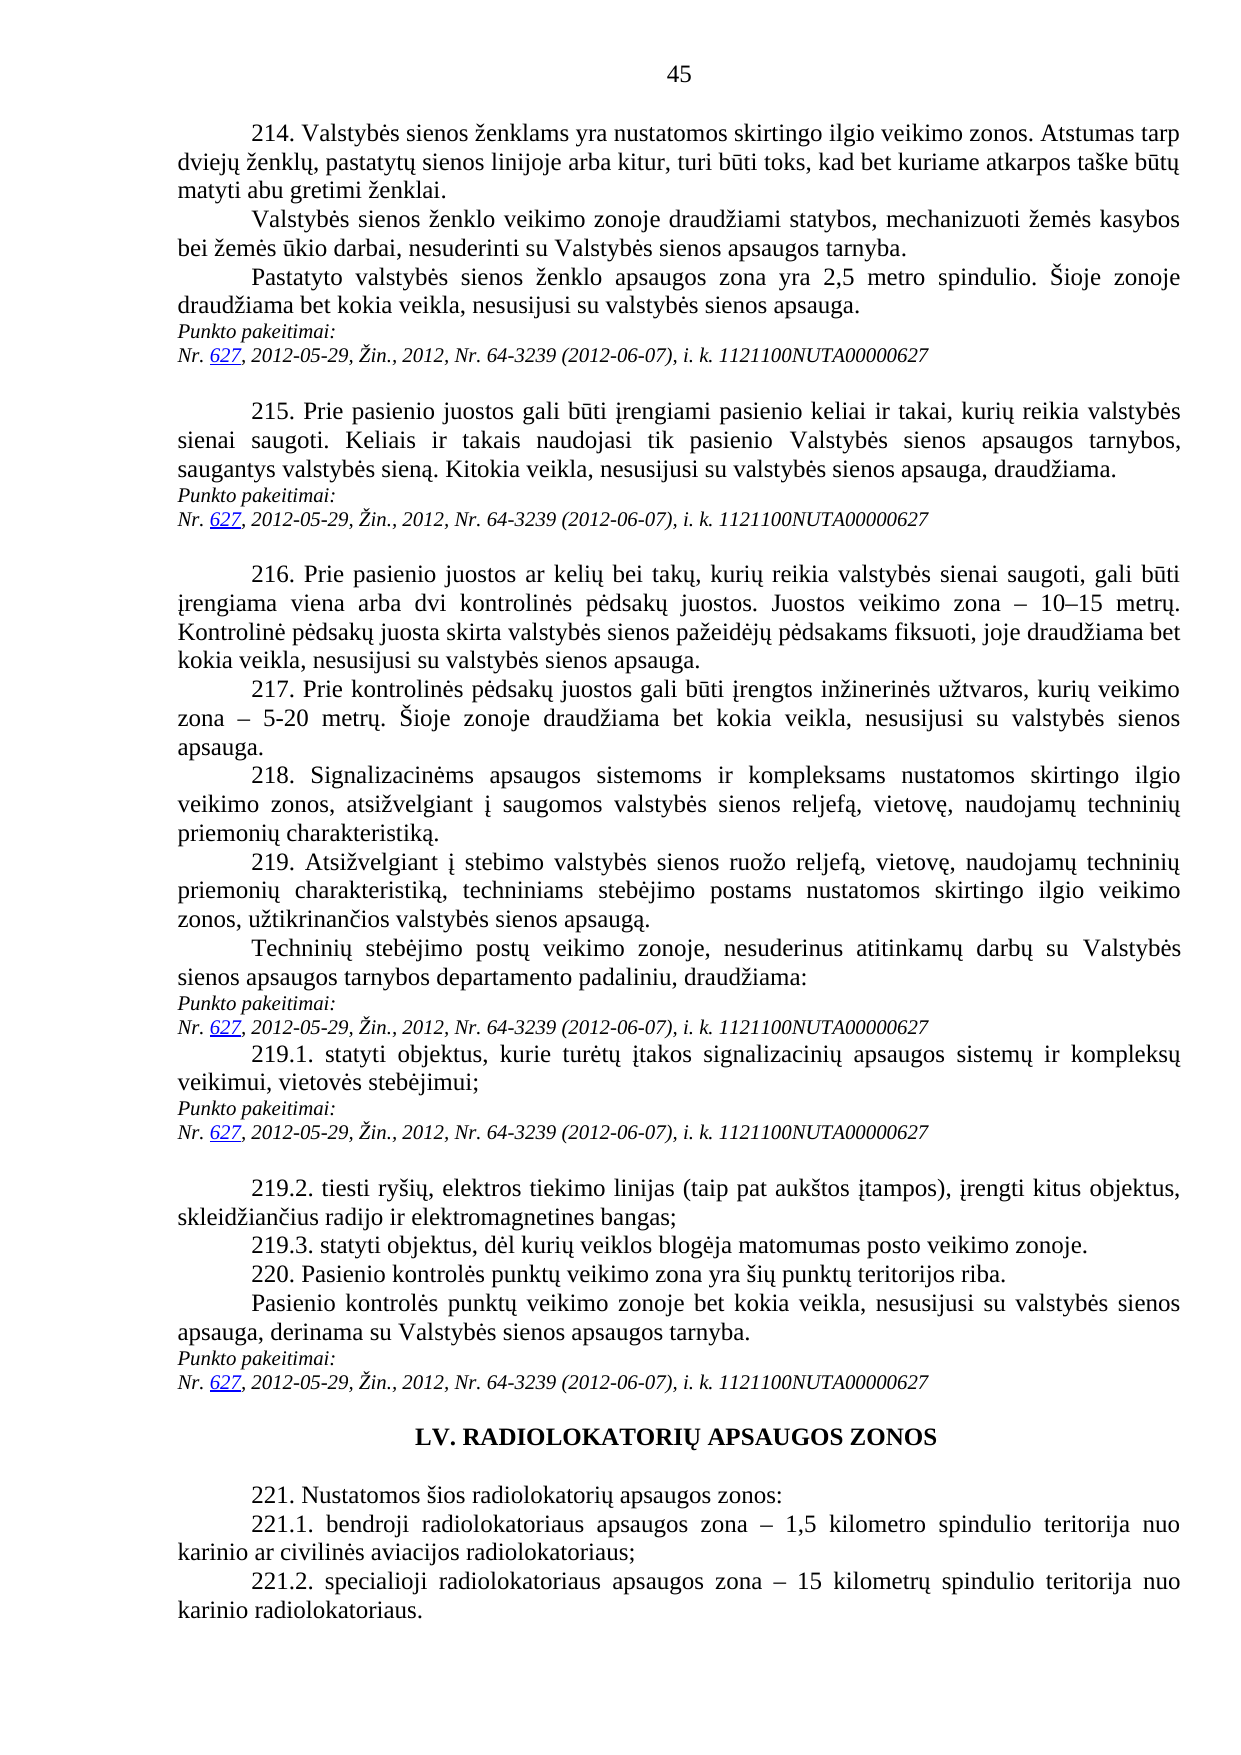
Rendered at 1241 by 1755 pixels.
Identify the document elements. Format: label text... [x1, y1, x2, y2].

text Nr. 627, 2012-05-29, Žin., 2012, Nr. 64-3239 (2012-06-07), i. k. 1121100NUTA00000627 [177, 507, 1181, 531]
text 214. Valstybės sienos ženklams yra nustatomos skirtingo ilgio veikimo zonos. Atstumas tarp dviejų ženklų, pastatytų sienos linijoje arba kitur, turi būti toks, kad bet kuriame atkarpos taške būtų matyti abu gretimi ženklai. [177, 118, 1181, 204]
text 215. Prie pasienio juostos gali būti įrengiami pasienio keliai ir takai, kurių reikia valstybės sienai saugoti. Keliais ir takais naudojasi tik pasienio Valstybės sienos apsaugos tarnybos, saugantys valstybės sieną. Kitokia veikla, nesusijusi su valstybės sienos apsauga, draudžiama. [177, 396, 1181, 482]
text Nr. 627, 2012-05-29, Žin., 2012, Nr. 64-3239 (2012-06-07), i. k. 1121100NUTA00000627 [177, 1370, 1181, 1394]
text 219.2. tiesti ryšių, elektros tiekimo linijas (taip pat aukštos įtampos), įrengti kitus objektus, skleidžiančius radijo ir elektromagnetines bangas; [177, 1173, 1181, 1231]
text Pastatyto valstybės sienos ženklo apsaugos zona yra 2,5 metro spindulio. Šioje zonoje draudžiama bet kokia veikla, nesusijusi su valstybės sienos apsauga. [177, 262, 1181, 319]
text LV. RADIOLOKATORIŲ APSAUGOS ZONOS [177, 1422, 1181, 1451]
text 218. Signalizacinėms apsaugos sistemoms ir kompleksams nustatomos skirtingo ilgio veikimo zonos, atsižvelgiant į saugomos valstybės sienos reljefą, vietovę, naudojamų techninių priemonių charakteristiką. [177, 761, 1181, 847]
text 216. Prie pasienio juostos ar kelių bei takų, kurių reikia valstybės sienai saugoti, gali būti įrengiama viena arba dvi kontrolinės pėdsakų juostos. Juostos veikimo zona – 10–15 metrų. Kontrolinė pėdsakų juosta skirta valstybės sienos pažeidėjų pėdsakams fiksuoti, joje draudžiama bet kokia veikla, nesusijusi su valstybės sienos apsauga. [177, 559, 1181, 674]
text Valstybės sienos ženklo veikimo zonoje draudžiami statybos, mechanizuoti žemės kasybos bei žemės ūkio darbai, nesuderinti su Valstybės sienos apsaugos tarnyba. [177, 204, 1181, 262]
text Punkto pakeitimai: [177, 319, 1181, 343]
text Punkto pakeitimai: [177, 1096, 1181, 1120]
text Punkto pakeitimai: [177, 482, 1181, 507]
text 221. Nustatomos šios radiolokatorių apsaugos zonos: [177, 1480, 1181, 1509]
text 221.1. bendroji radiolokatoriaus apsaugos zona – 1,5 kilometro spindulio teritorija nuo karinio ar civilinės aviacijos radiolokatoriaus; [177, 1509, 1181, 1566]
text Techninių stebėjimo postų veikimo zonoje, nesuderinus atitinkamų darbų su Valstybės sienos apsaugos tarnybos departamento padaliniu, draudžiama: [177, 933, 1181, 991]
text 219. Atsižvelgiant į stebimo valstybės sienos ruožo reljefą, vietovę, naudojamų techninių priemonių charakteristiką, techniniams stebėjimo postams nustatomos skirtingo ilgio veikimo zonos, užtikrinančios valstybės sienos apsaugą. [177, 847, 1181, 933]
text Nr. 627, 2012-05-29, Žin., 2012, Nr. 64-3239 (2012-06-07), i. k. 1121100NUTA00000627 [177, 1120, 1181, 1144]
text 221.2. specialioji radiolokatoriaus apsaugos zona – 15 kilometrų spindulio teritorija nuo karinio radiolokatoriaus. [177, 1566, 1181, 1624]
text Nr. 627, 2012-05-29, Žin., 2012, Nr. 64-3239 (2012-06-07), i. k. 1121100NUTA00000627 [177, 1015, 1181, 1039]
text Punkto pakeitimai: [177, 1346, 1181, 1370]
text 220. Pasienio kontrolės punktų veikimo zona yra šių punktų teritorijos riba. [177, 1259, 1181, 1288]
text Nr. 627, 2012-05-29, Žin., 2012, Nr. 64-3239 (2012-06-07), i. k. 1121100NUTA00000627 [177, 343, 1181, 367]
text Punkto pakeitimai: [177, 991, 1181, 1015]
text 219.3. statyti objektus, dėl kurių veiklos blogėja matomumas posto veikimo zonoje. [177, 1231, 1181, 1259]
text 219.1. statyti objektus, kurie turėtų įtakos signalizacinių apsaugos sistemų ir kompleksų veikimui, vietovės stebėjimui; [177, 1039, 1181, 1096]
text Pasienio kontrolės punktų veikimo zonoje bet kokia veikla, nesusijusi su valstybės sienos apsauga, derinama su Valstybės sienos apsaugos tarnyba. [177, 1288, 1181, 1346]
text 217. Prie kontrolinės pėdsakų juostos gali būti įrengtos inžinerinės užtvaros, kurių veikimo zona – 5-20 metrų. Šioje zonoje draudžiama bet kokia veikla, nesusijusi su valstybės sienos apsauga. [177, 674, 1181, 761]
